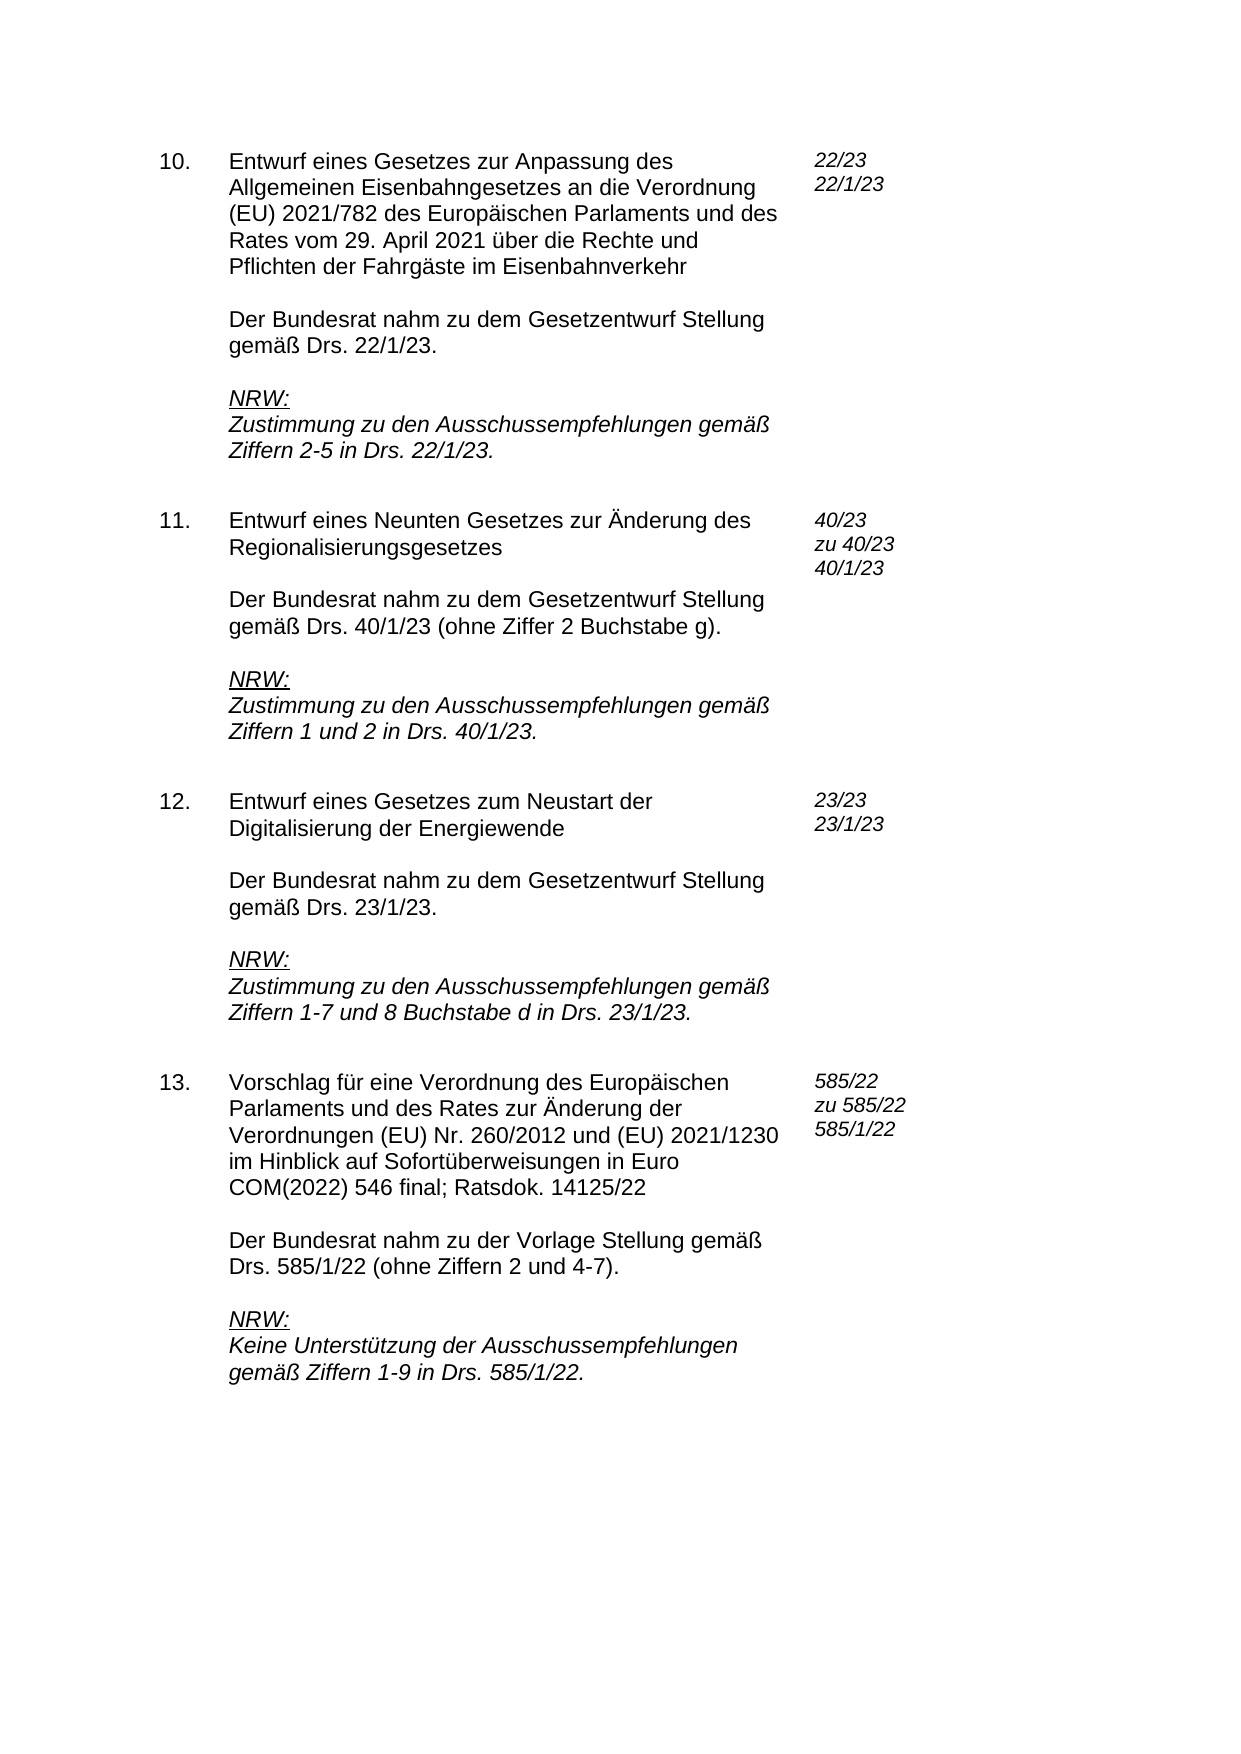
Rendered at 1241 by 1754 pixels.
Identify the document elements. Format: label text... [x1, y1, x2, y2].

table_cell 13. [148, 1069, 217, 1429]
table_cell 12. [148, 788, 217, 1069]
table_cell Entwurf eines Gesetzes zur Anpassung des Allgemeinen Eisenbahngesetzes an die Verordnung (EU) 2021/782 des Europäischen Parlaments und des Rates vom 29. April 2021 über die Rechte und Pflichten der Fahrgäste im Eisenbahnverkehr Der Bundesrat nahm zu dem Gesetzentwurf Stellung gemäß Drs. 22/1/23. NRW: Zustimmung zu den Ausschussempfehlungen gemäß Ziffern 2-5 in Drs. 22/1/23. [217, 148, 803, 507]
table_cell 585/22 zu 585/22 585/1/22 [803, 1069, 956, 1429]
table_cell 23/23 23/1/23 [803, 788, 956, 1069]
table_cell Vorschlag für eine Verordnung des Europäischen Parlaments und des Rates zur Änderung der Verordnungen (EU) Nr. 260/2012 und (EU) 2021/1230 im Hinblick auf Sofortüberweisungen in Euro COM(2022) 546 final; Ratsdok. 14125/22 Der Bundesrat nahm zu der Vorlage Stellung gemäß Drs. 585/1/22 (ohne Ziffern 2 und 4-7). NRW: Keine Unterstützung der Ausschussempfehlungen gemäß Ziffern 1-9 in Drs. 585/1/22. [217, 1069, 803, 1429]
table_cell Entwurf eines Neunten Gesetzes zur Änderung des Regionalisierungsgesetzes Der Bundesrat nahm zu dem Gesetzentwurf Stellung gemäß Drs. 40/1/23 (ohne Ziffer 2 Buchstabe g). NRW: Zustimmung zu den Ausschussempfehlungen gemäß Ziffern 1 und 2 in Drs. 40/1/23. [217, 508, 803, 788]
table_cell 40/23 zu 40/23 40/1/23 [803, 508, 956, 788]
table_cell 10. [148, 148, 217, 507]
table_cell Entwurf eines Gesetzes zum Neustart der Digitalisierung der Energiewende Der Bundesrat nahm zu dem Gesetzentwurf Stellung gemäß Drs. 23/1/23. NRW: Zustimmung zu den Ausschussempfehlungen gemäß Ziffern 1-7 und 8 Buchstabe d in Drs. 23/1/23. [217, 788, 803, 1069]
table_cell 22/23 22/1/23 [803, 148, 956, 507]
table_cell 11. [148, 508, 217, 788]
